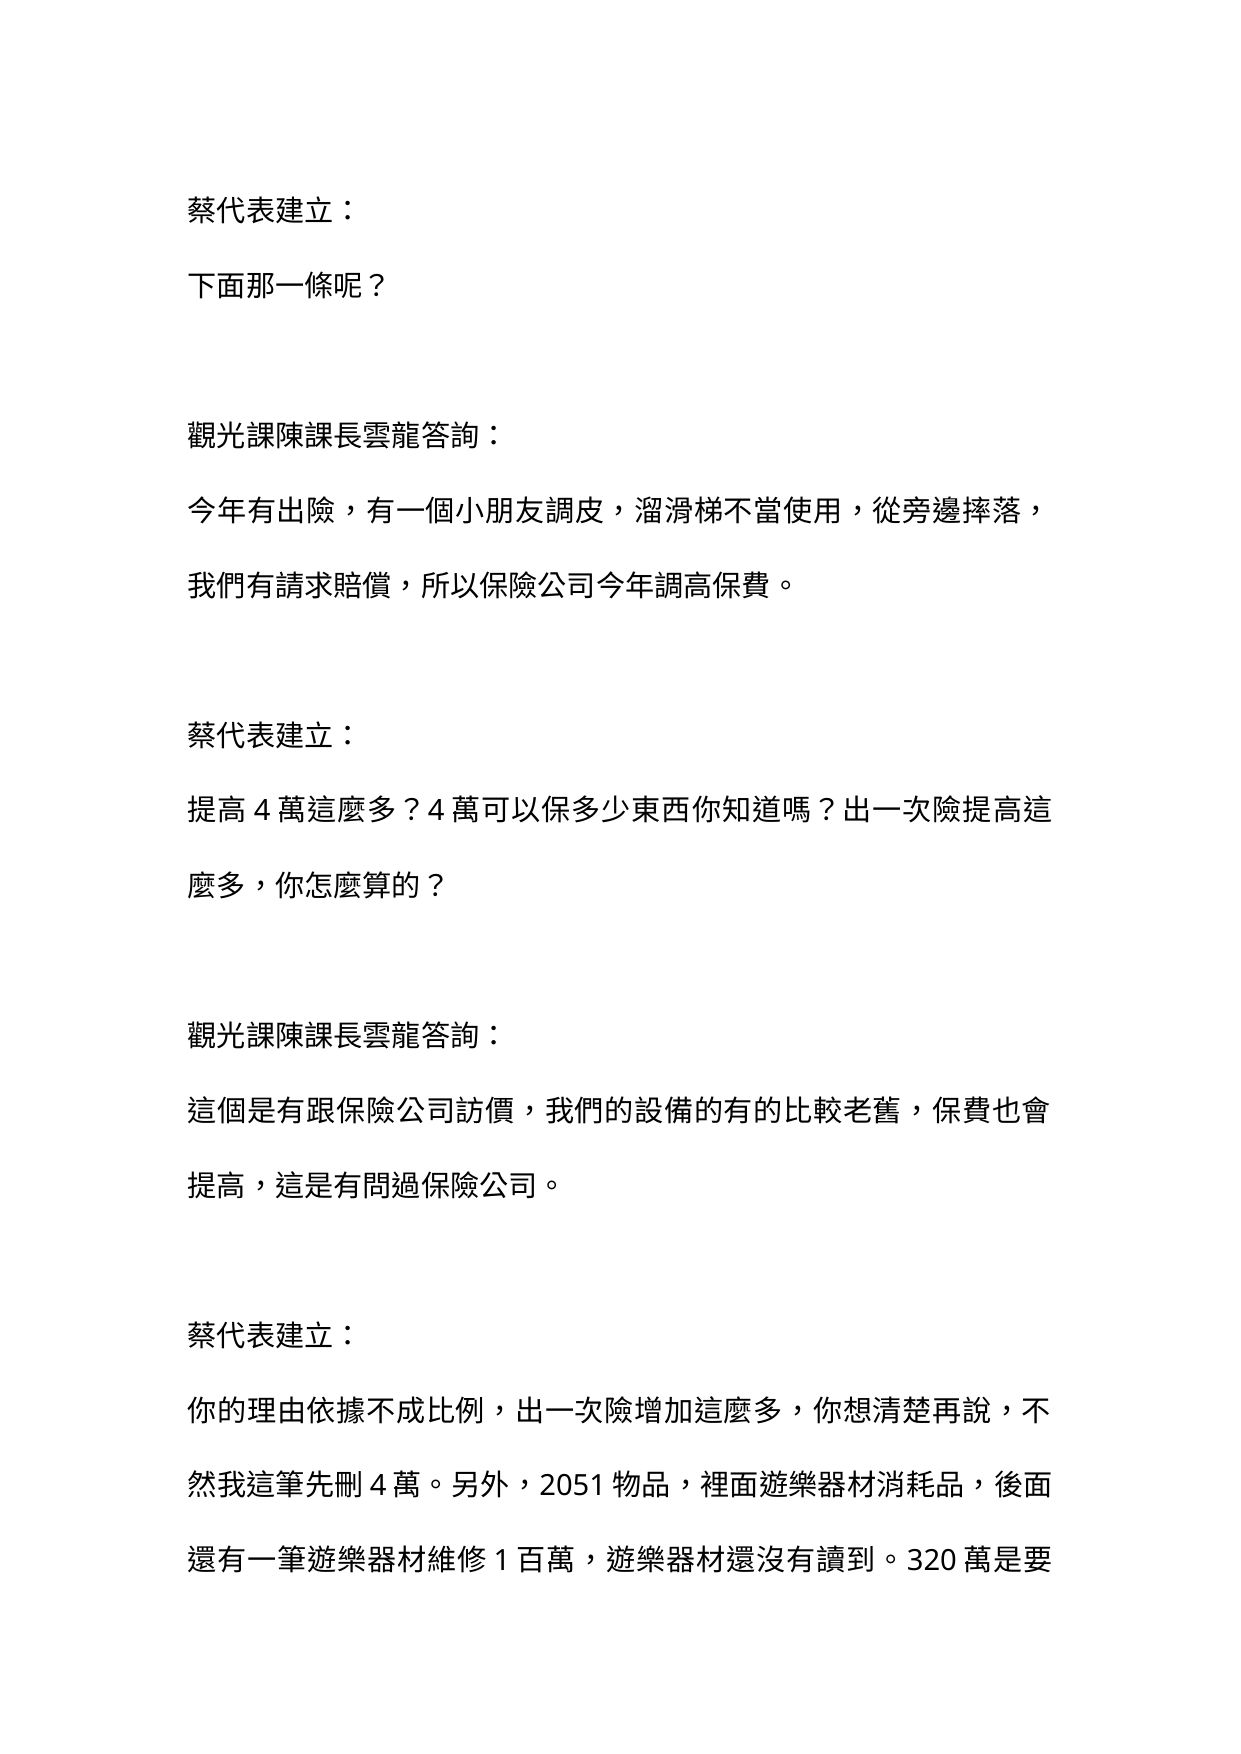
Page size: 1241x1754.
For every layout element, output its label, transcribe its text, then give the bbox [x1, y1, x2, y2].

text 這個是有跟保險公司訪價，我們的設備的有的比較老舊，保費也會提高，這是有問過保險公司。 [187, 1064, 1053, 1214]
text 蔡代表建立： [187, 689, 1053, 764]
text 蔡代表建立： [187, 1289, 1053, 1364]
text 你的理由依據不成比例，出一次險增加這麼多，你想清楚再說，不然我這筆先刪4萬。另外，2051物品，裡面遊樂器材消耗品，後面還有一筆遊樂器材維修1百萬，遊樂器材還沒有讀到。320萬是要 [187, 1364, 1053, 1589]
text 提高4萬這麼多？4萬可以保多少東西你知道嗎？出一次險提高這麼多，你怎麼算的？ [187, 764, 1053, 914]
text 蔡代表建立： [187, 164, 1053, 239]
text 下面那一條呢？ [187, 239, 1053, 314]
text 觀光課陳課長雲龍答詢： [187, 389, 1053, 464]
text 觀光課陳課長雲龍答詢： [187, 989, 1053, 1064]
text 今年有出險，有一個小朋友調皮，溜滑梯不當使用，從旁邊摔落，我們有請求賠償，所以保險公司今年調高保費。 [187, 464, 1053, 614]
